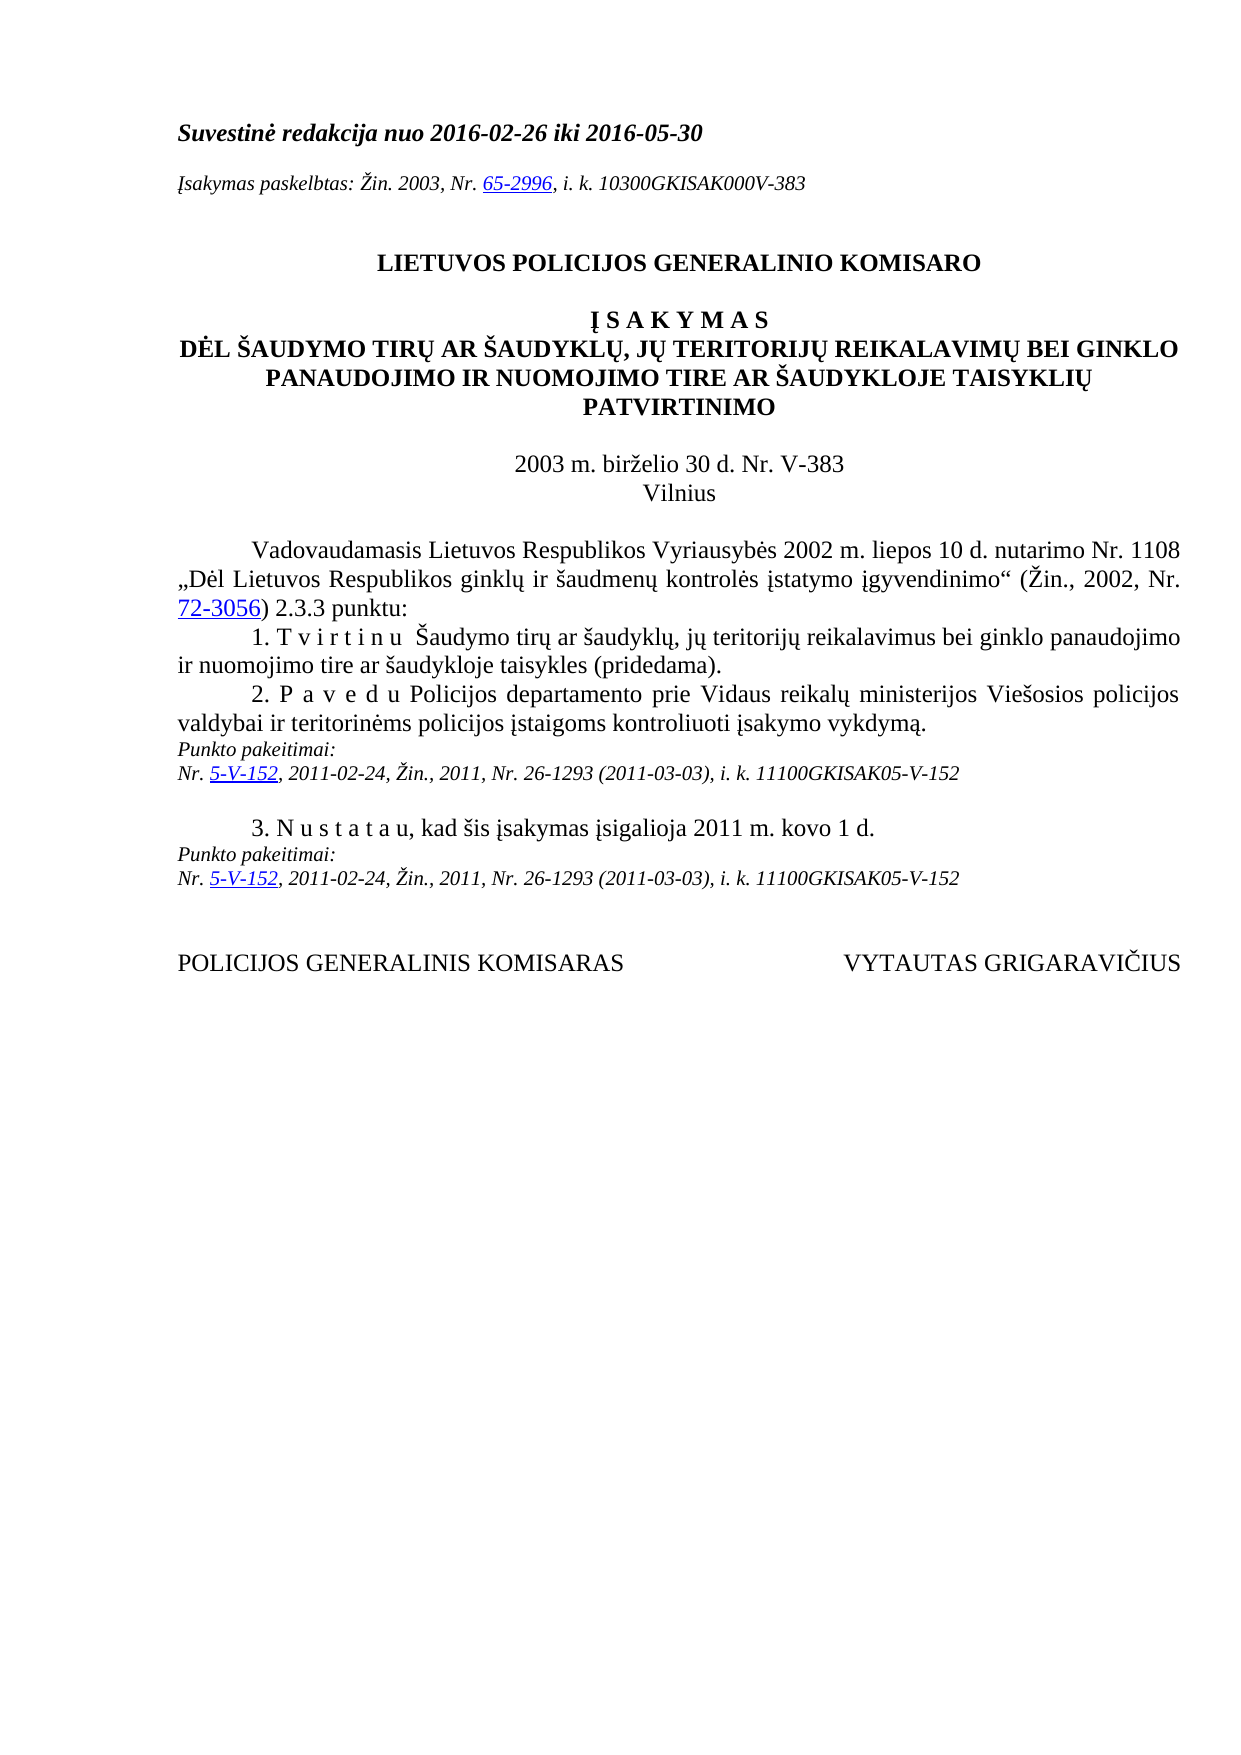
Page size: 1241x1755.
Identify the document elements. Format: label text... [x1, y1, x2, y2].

text Į S A K Y M A S [177, 305, 1181, 334]
text 1. Tvirtinu Šaudymo tirų ar šaudyklų, jų teritorijų reikalavimus bei ginklo panaudojimo ir nuomojimo tire ar šaudykloje taisykles (pridedama). [177, 622, 1181, 679]
text Punkto pakeitimai: [177, 737, 1181, 761]
text Vilnius [177, 478, 1181, 507]
text 2. P a v e d u Policijos departamento prie Vidaus reikalų ministerijos Viešosios policijos valdybai ir teritorinėms policijos įstaigoms kontroliuoti įsakymo vykdymą. [177, 679, 1181, 737]
text Vadovaudamasis Lietuvos Respublikos Vyriausybės 2002 m. liepos 10 d. nutarimo Nr. 1108 „Dėl Lietuvos Respublikos ginklų ir šaudmenų kontrolės įstatymo įgyvendinimo“ (Žin., 2002, Nr. 72-3056) 2.3.3 punktu: [177, 535, 1181, 622]
text LIETUVOS POLICIJOS GENERALINIO KOMISARO [177, 248, 1181, 277]
text Nr. 5-V-152, 2011-02-24, Žin., 2011, Nr. 26-1293 (2011-03-03), i. k. 11100GKISAK05-V-152 [177, 761, 1181, 785]
text DĖL ŠAUDYMO TIRŲ AR ŠAUDYKLŲ, JŲ TERITORIJŲ REIKALAVIMŲ BEI GINKLO PANAUDOJIMO IR NUOMOJIMO TIRE AR ŠAUDYKLOJE TAISYKLIŲ PATVIRTINIMO [177, 334, 1181, 420]
text 3. N u s t a t a u, kad šis įsakymas įsigalioja 2011 m. kovo 1 d. [177, 813, 1181, 842]
text Įsakymas paskelbtas: Žin. 2003, Nr. 65-2996, i. k. 10300GKISAK000V-383 [177, 171, 1181, 195]
text Punkto pakeitimai: [177, 842, 1181, 866]
text Suvestinė redakcija nuo 2016-02-26 iki 2016-05-30 [177, 118, 1181, 147]
text Nr. 5-V-152, 2011-02-24, Žin., 2011, Nr. 26-1293 (2011-03-03), i. k. 11100GKISAK05-V-152 [177, 866, 1181, 890]
text 2003 m. birželio 30 d. Nr. V-383 [177, 449, 1181, 478]
text POLICIJOS GENERALINIS KOMISARAS VYTAUTAS GRIGARAVIČIUS [177, 948, 1181, 977]
